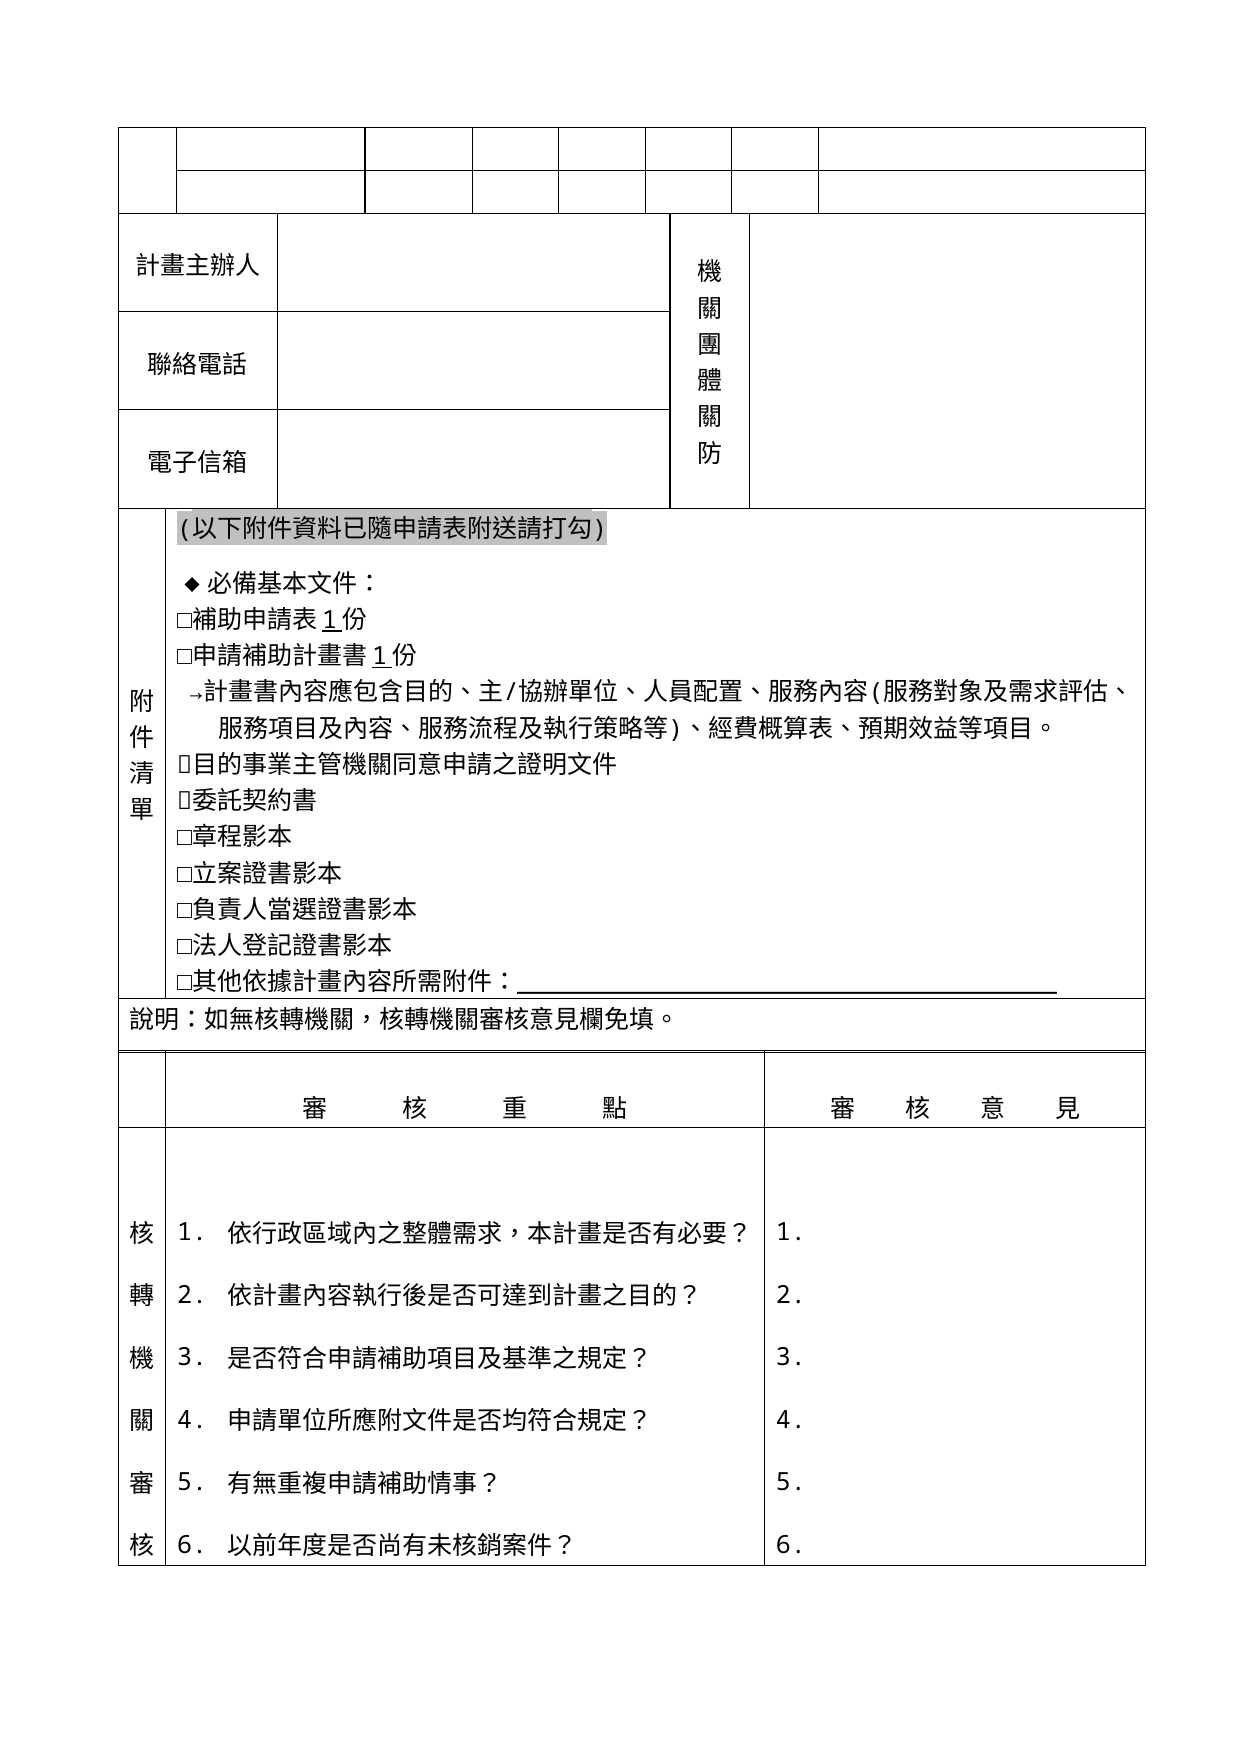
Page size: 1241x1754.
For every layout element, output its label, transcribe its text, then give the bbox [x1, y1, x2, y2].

table_cell 審 核 重 點 [166, 1053, 764, 1127]
table_cell 計畫主辦人 [119, 214, 277, 311]
table_cell 核轉機關審核 [119, 1128, 165, 1564]
table_cell [646, 171, 731, 212]
table_cell [819, 128, 1145, 170]
table_cell [645, 312, 669, 409]
table_cell [177, 171, 364, 212]
table_cell [366, 128, 472, 170]
table_cell [119, 128, 176, 212]
table_cell 依行政區域內之整體需求，本計畫是否有必要？ 依計畫內容執行後是否可達到計畫之目的？ 是否符合申請補助項目及基準之規定？ 申請單位所應附文件是否均符合規定？ 有無重複申請補助情事？ 以前年度是否尚有未核銷案件？ 申請單位業務、會務、財務健全且正常運作。（非屬主管之團體，應敘明該團體主管機關之意見） 8.其他審核綜合建議 [166, 1128, 764, 1564]
table_cell [119, 1053, 165, 1127]
table_cell 機 關 團 體 關 防 [671, 214, 749, 508]
table_cell [645, 410, 669, 508]
table_cell [646, 128, 731, 170]
table_cell 電子信箱 [119, 410, 277, 508]
table_cell 說明：如無核轉機關，核轉機關審核意見欄免填。 [119, 999, 1145, 1050]
table_cell [559, 128, 645, 170]
table_cell [732, 171, 818, 212]
table_cell [819, 171, 1145, 212]
table_cell [645, 214, 669, 311]
table_cell [473, 171, 558, 212]
table_cell 1. 2. 3. 4. 5. 6. [765, 1128, 1145, 1564]
table_cell 審 核 意 見 [765, 1053, 1145, 1127]
table_cell (以下附件資料已隨申請表附送請打勾) ◆必備基本文件： □補助申請表1份 □申請補助計畫書1份 →計畫書內容應包含目的、主/協辦單位、人員配置、服務內容(服務對象及需求評估、服務項目及內容、服務流程及執行策略等)、經費概算表、預期效益等項目。 目的事業主管機關同意申請之證明文件 委託契約書 □章程影本 □立案證書影本 □負責人當選證書影本 □法人登記證書影本 □其他依據計畫內容所需附件：____________________________________ [166, 509, 1145, 998]
table_cell [559, 171, 645, 212]
table_cell [732, 128, 818, 170]
table_cell 附件清單 [119, 509, 165, 998]
table_cell [750, 214, 1145, 508]
table_cell [473, 128, 558, 170]
table_cell [278, 312, 645, 409]
table_cell 聯絡電話 [119, 312, 277, 409]
table_cell [278, 214, 645, 311]
table_cell [366, 171, 472, 212]
table_cell [278, 410, 645, 508]
table_cell [177, 128, 364, 170]
